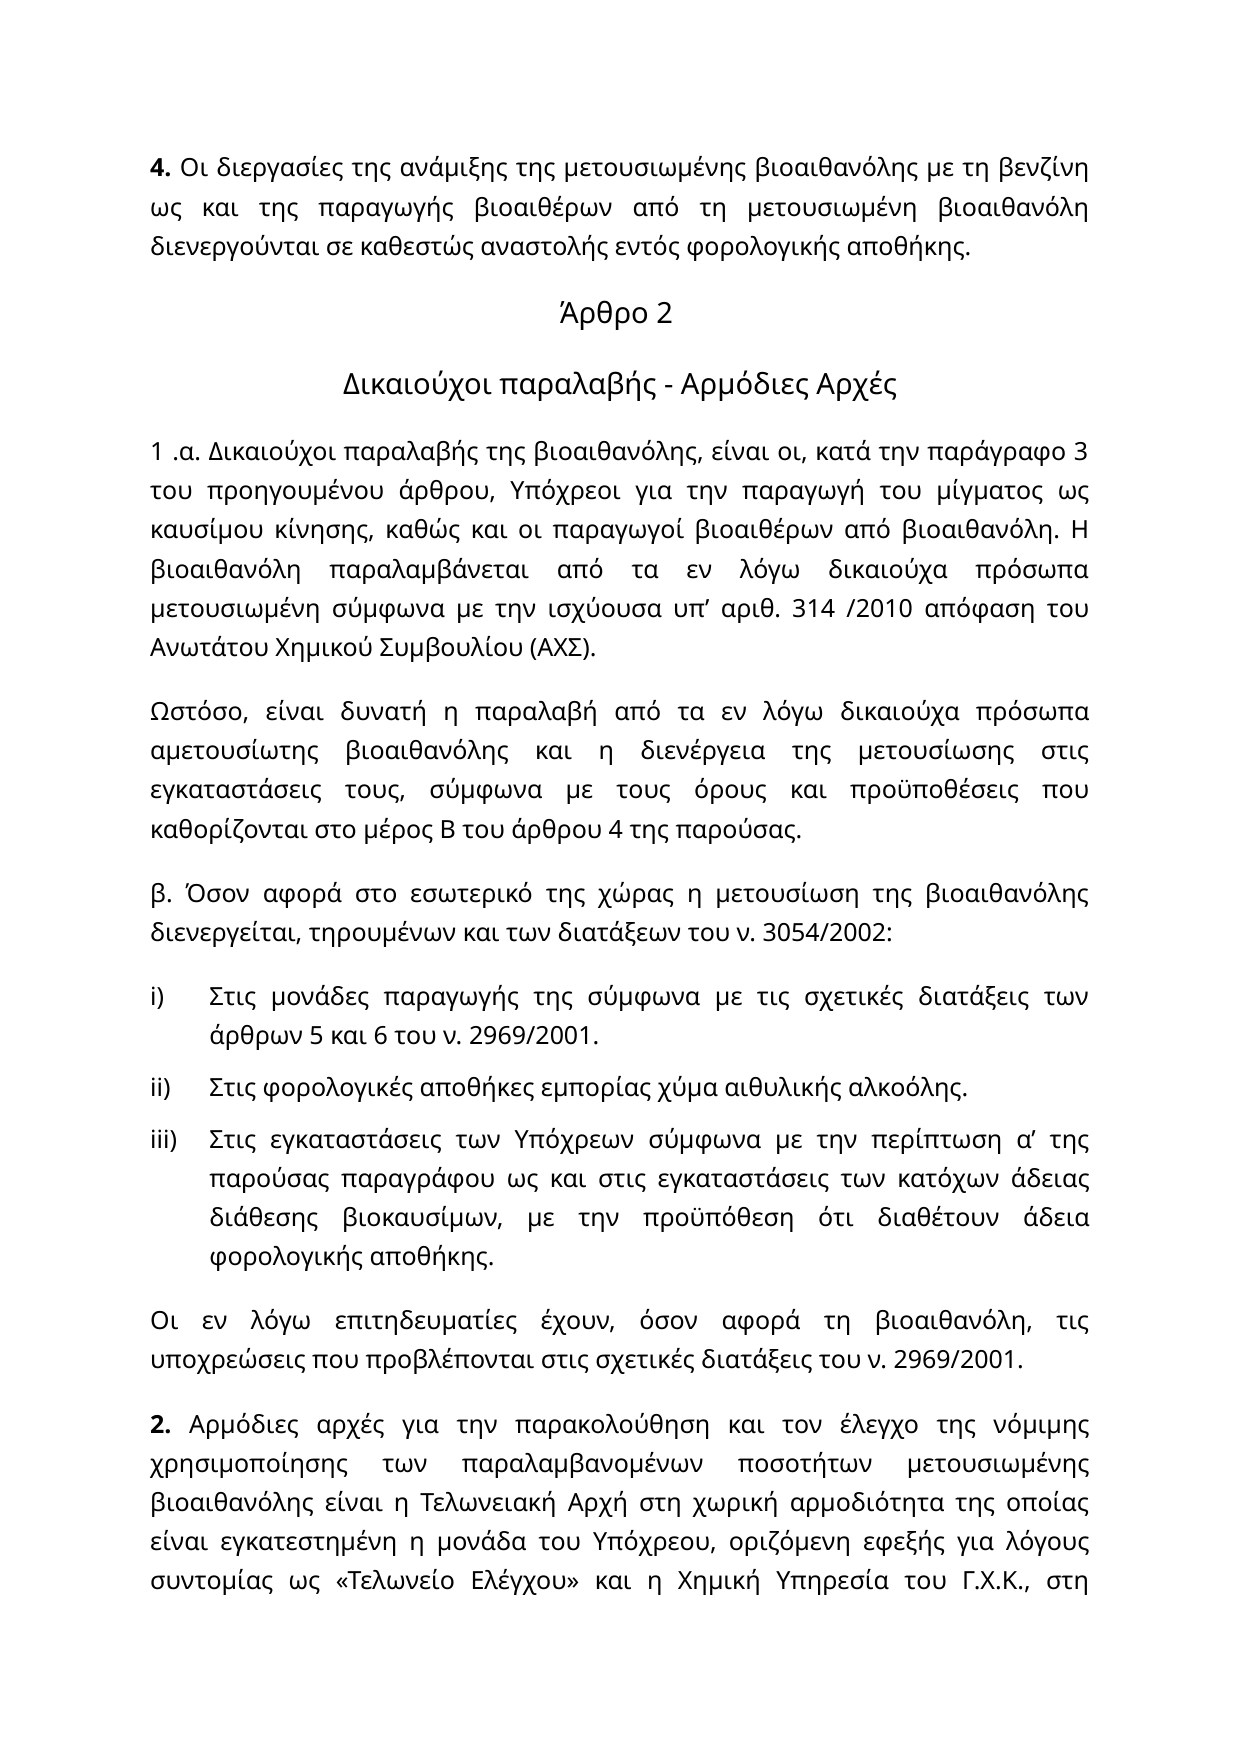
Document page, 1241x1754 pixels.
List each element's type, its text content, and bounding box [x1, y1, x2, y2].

text Οι εν λόγω επιτηδευματίες έχουν, όσον αφορά τη βιοαιθανόλη, τις υποχρεώσεις που προβλέπονται στις σχετικές διατάξεις του ν. 2969/2001. [150, 1303, 1090, 1376]
list iii) Στις εγκαταστάσεις των Υπόχρεων σύμφωνα με την περίπτωση α’ της παρούσας παραγράφου ως και στις εγκαταστάσεις των κατόχων άδειας διάθεσης βιοκαυσίμων, με την προϋπόθεση ότι διαθέτουν άδεια φορολογικής αποθήκης. [150, 1121, 1090, 1273]
text 4. Οι διεργασίες της ανάμιξης της μετουσιωμένης βιοαιθανόλης με τη βενζίνη ως και της παραγωγής βιοαιθέρων από τη μετουσιωμένη βιοαιθανόλη διενεργούνται σε καθεστώς αναστολής εντός φορολογικής αποθήκης. [150, 150, 1090, 262]
text 2. Αρμόδιες αρχές για την παρακολούθηση και τον έλεγχο της νόμιμης χρησιμοποίησης των παραλαμβανομένων ποσοτήτων μετουσιωμένης βιοαιθανόλης είναι η Τελωνειακή Αρχή στη χωρική αρμοδιότητα της οποίας είναι εγκατεστημένη η μονάδα του Υπόχρεου, οριζόμενη εφεξής για λόγους συντομίας ως «Τελωνείο Ελέγχου» και η Χημική Υπηρεσία του Γ.Χ.Κ., στη [150, 1406, 1090, 1597]
list ii) Στις φορολογικές αποθήκες εμπορίας χύμα αιθυλικής αλκοόλης. [150, 1069, 1090, 1104]
subtitle Δικαιούχοι παραλαβής - Αρμόδιες Αρχές [150, 363, 1090, 403]
subtitle Άρθρο 2 [150, 292, 1090, 332]
text Ωστόσο, είναι δυνατή η παραλαβή από τα εν λόγω δικαιούχα πρόσωπα αμετουσίωτης βιοαιθανόλης και η διενέργεια της μετουσίωσης στις εγκαταστάσεις τους, σύμφωνα με τους όρους και προϋποθέσεις που καθορίζονται στο μέρος Β του άρθρου 4 της παρούσας. [150, 694, 1090, 845]
list i) Στις μονάδες παραγωγής της σύμφωνα με τις σχετικές διατάξεις των άρθρων 5 και 6 του ν. 2969/2001. [150, 979, 1090, 1052]
text 1 .α. Δικαιούχοι παραλαβής της βιοαιθανόλης, είναι οι, κατά την παράγραφο 3 του προηγουμένου άρθρου, Υπόχρεοι για την παραγωγή του μίγματος ως καυσίμου κίνησης, καθώς και οι παραγωγοί βιοαιθέρων από βιοαιθανόλη. Η βιοαιθανόλη παραλαμβάνεται από τα εν λόγω δικαιούχα πρόσωπα μετουσιωμένη σύμφωνα με την ισχύουσα υπ’ αριθ. 314 /2010 απόφαση του Ανωτάτου Χημικού Συμβουλίου (ΑΧΣ). [150, 434, 1090, 664]
text β. Όσον αφορά στο εσωτερικό της χώρας η μετουσίωση της βιοαιθανόλης διενεργείται, τηρουμένων και των διατάξεων του ν. 3054/2002: [150, 875, 1090, 949]
